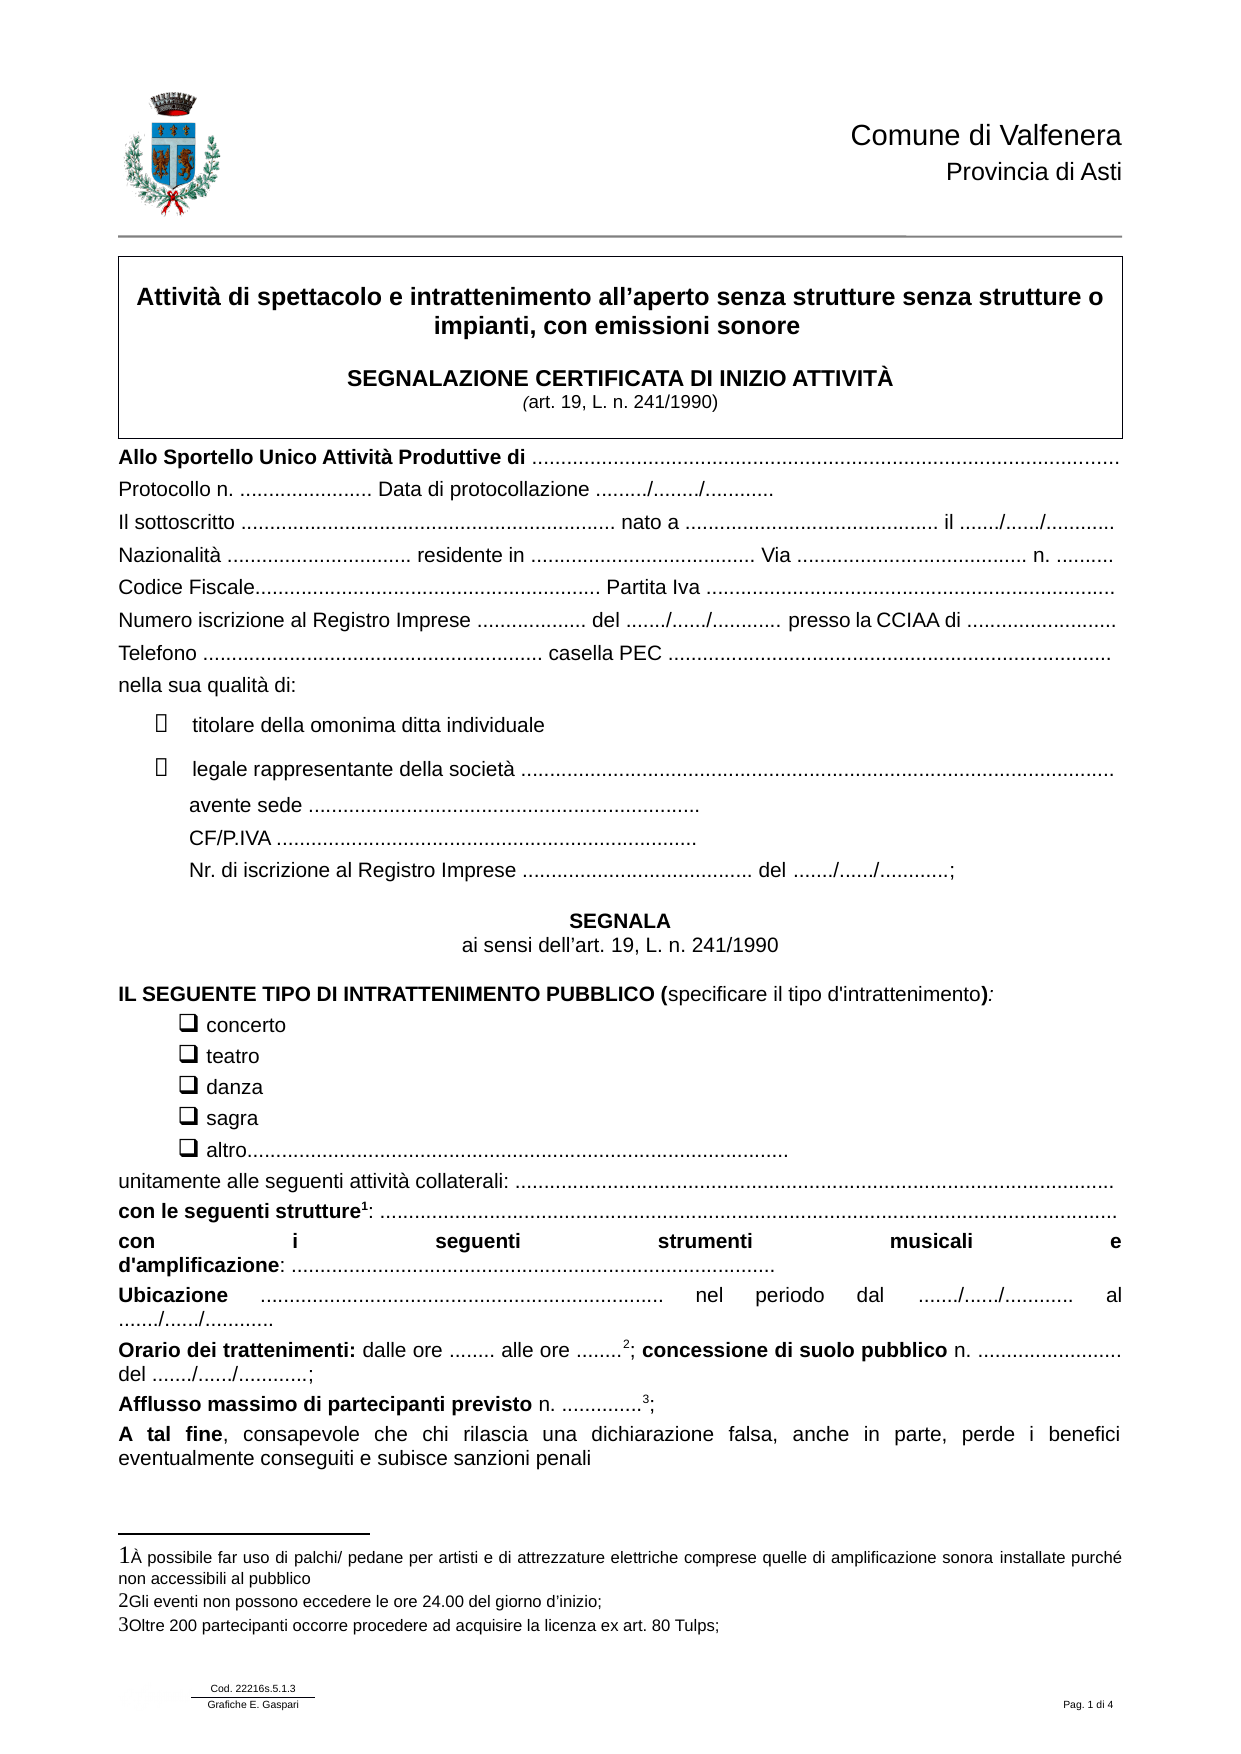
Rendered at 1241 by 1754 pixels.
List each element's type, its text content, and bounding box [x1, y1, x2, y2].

text IL SEGUENTE TIPO DI INTRATTENIMENTO PUBBLICO (specificare il tipo d'intrattenimento): [118, 982, 1122, 1006]
text  sagra [177, 1106, 1122, 1131]
text  concerto [177, 1012, 1122, 1037]
text SEGNALA [118, 909, 1122, 933]
text unitamente alle seguenti attività collaterali: ........................................................................................................ [118, 1169, 1122, 1193]
text Telefono ........................................................... casella PEC ............................................................................. [118, 640, 1122, 664]
text  altro.............................................................................................. [177, 1137, 1122, 1162]
text con le seguenti strutture: ................................................................................................................................ [118, 1199, 1122, 1223]
text Comune di Valfenera [224, 118, 1122, 152]
text con i seguenti strumenti musicali e d'amplificazione: .................................................................................... [118, 1229, 1122, 1277]
text Afflusso massimo di partecipanti previsto n. ..............; [118, 1392, 1122, 1416]
text Numero iscrizione al Registro Imprese ................... del ......./....../............ presso la CCIAA di .......................... [118, 608, 1122, 632]
text  titolare della omonima ditta individuale [153, 706, 1122, 739]
text CF/P.IVA ......................................................................... [189, 825, 1122, 849]
text À possibile far uso di palchi/ pedane per artisti e di attrezzature elettriche comprese quelle di amplificazione sonora installate purché non accessibili al pubblico [118, 1540, 1122, 1588]
table_header Attività di spettacolo e intrattenimento all’aperto senza strutture senza strutture o impianti, con emissioni sonore SEGNALAZIONE CERTIFICATA DI INIZIO ATTIVITÀ (art. 19, L. n. 241/1990) [119, 257, 1122, 437]
text Gli eventi non possono eccedere le ore 24.00 del giorno d’inizio; [118, 1588, 1122, 1612]
picture [122, 87, 224, 219]
text Provincia di Asti [224, 157, 1122, 185]
text nella sua qualità di: [118, 673, 1122, 697]
text Ubicazione ...................................................................... nel periodo dal ......./....../............ al ......./....../............ [118, 1283, 1122, 1331]
text Il sottoscritto ................................................................. nato a ............................................ il ......./....../............ [118, 510, 1122, 534]
text  teatro [177, 1044, 1122, 1069]
text Nazionalità ................................ residente in ....................................... Via ........................................ n. .......... [118, 542, 1122, 566]
text Orario dei trattenimenti: dalle ore ........ alle ore ........; concessione di suolo pubblico n. ......................... del ......./....../............; [118, 1337, 1122, 1385]
text ai sensi dell’art. 19, L. n. 241/1990 [118, 933, 1122, 957]
text A tal fine, consapevole che chi rilascia una dichiarazione falsa, anche in parte, perde i benefici eventualmente conseguiti e subisce sanzioni penali [118, 1422, 1122, 1470]
text Allo Sportello Unico Attività Produttive di [118, 445, 1122, 469]
text avente sede .................................................................... [189, 793, 1122, 817]
text Codice Fiscale............................................................ Partita Iva ....................................................................... [118, 575, 1122, 599]
text Oltre 200 partecipanti occorre procedere ad acquisire la licenza ex art. 80 Tulps; [118, 1612, 1122, 1636]
text Protocollo n. ....................... Data di protocollazione ........./......../............ [118, 477, 1122, 501]
text Nr. di iscrizione al Registro Imprese ........................................ del ......./....../............; [189, 858, 1122, 882]
text  danza [177, 1075, 1122, 1100]
text  legale rappresentante della società ....................................................................................................... [153, 749, 1122, 783]
